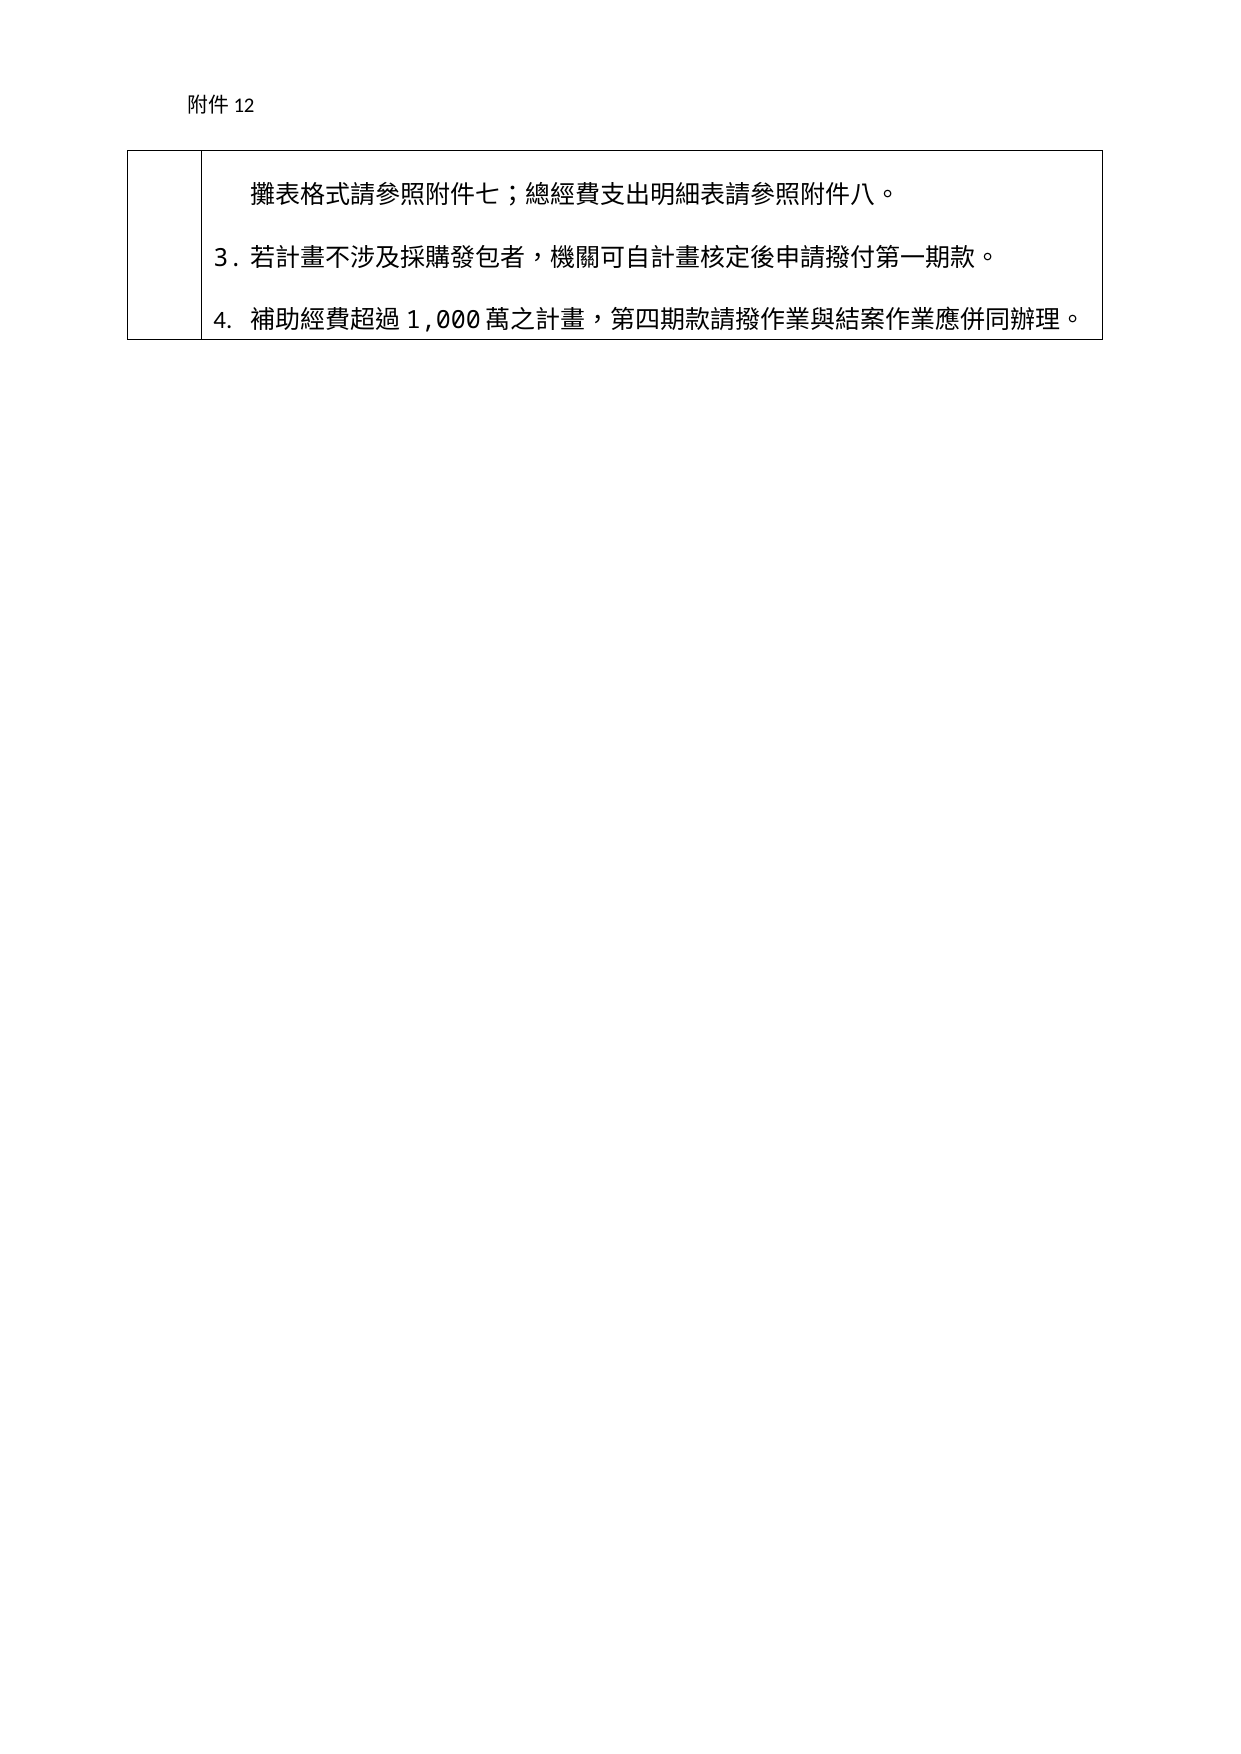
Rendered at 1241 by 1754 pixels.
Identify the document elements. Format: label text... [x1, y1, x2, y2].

table_cell 攤表格式請參照附件七；總經費支出明細表請參照附件八。 若計畫不涉及採購發包者，機關可自計畫核定後申請撥付第一期款。 補助經費超過1,000萬之計畫，第四期款請撥作業與結案作業應併同辦理。 [202, 151, 1102, 339]
table_cell [128, 151, 201, 339]
